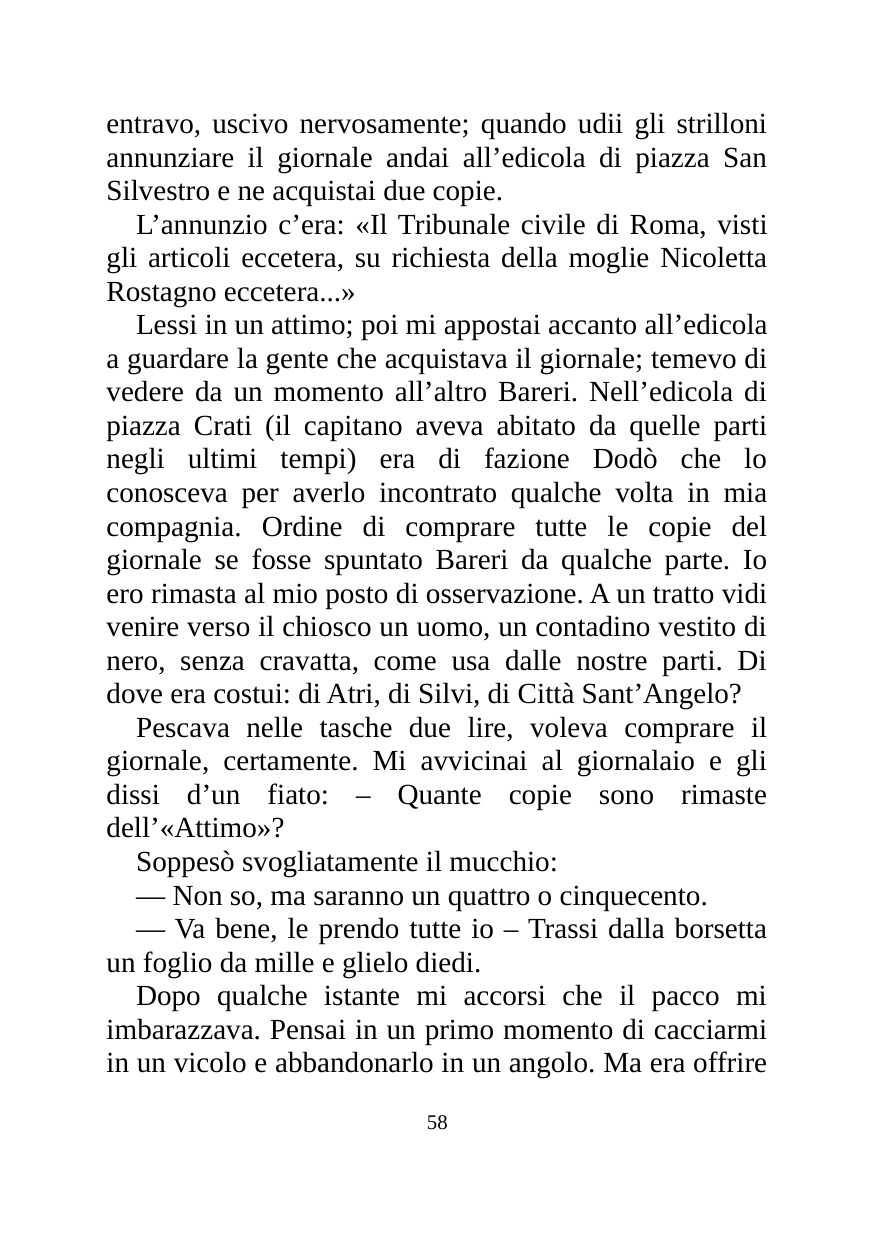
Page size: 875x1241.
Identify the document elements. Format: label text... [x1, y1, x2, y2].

text — Va bene, le prendo tutte io – Trassi dalla borsetta un foglio da mille e glielo diedi. [106, 911, 768, 978]
text Pescava nelle tasche due lire, voleva comprare il giornale, certamente. Mi avvicinai al giornalaio e gli dissi d’un fiato: – Quante copie sono rimaste dell’«Attimo»? [106, 710, 768, 844]
text — Non so, ma saranno un quattro o cinquecento. [106, 878, 768, 911]
text entravo, uscivo nervosamente; quando udii gli strilloni annunziare il giornale andai all’edicola di piazza San Silvestro e ne acquistai due copie. [106, 106, 768, 207]
text L’annunzio c’era: «Il Tribunale civile di Roma, visti gli articoli eccetera, su richiesta della moglie Nicoletta Rostagno eccetera...» [106, 207, 768, 307]
text Dopo qualche istante mi accorsi che il pacco mi imbarazzava. Pensai in un primo momento di cacciarmi in un vicolo e abbandonarlo in un angolo. Ma era offrire [106, 978, 768, 1079]
text Lessi in un attimo; poi mi appostai accanto all’edicola a guardare la gente che acquistava il giornale; temevo di vedere da un momento all’altro Bareri. Nell’edicola di piazza Crati (il capitano aveva abitato da quelle parti negli ultimi tempi) era di fazione Dodò che lo conosceva per averlo incontrato qualche volta in mia compagnia. Ordine di comprare tutte le copie del giornale se fosse spuntato Bareri da qualche parte. Io ero rimasta al mio posto di osservazione. A un tratto vidi venire verso il chiosco un uomo, un contadino vestito di nero, senza cravatta, come usa dalle nostre parti. Di dove era costui: di Atri, di Silvi, di Città Sant’Angelo? [106, 307, 768, 710]
text Soppesò svogliatamente il mucchio: [106, 844, 768, 878]
